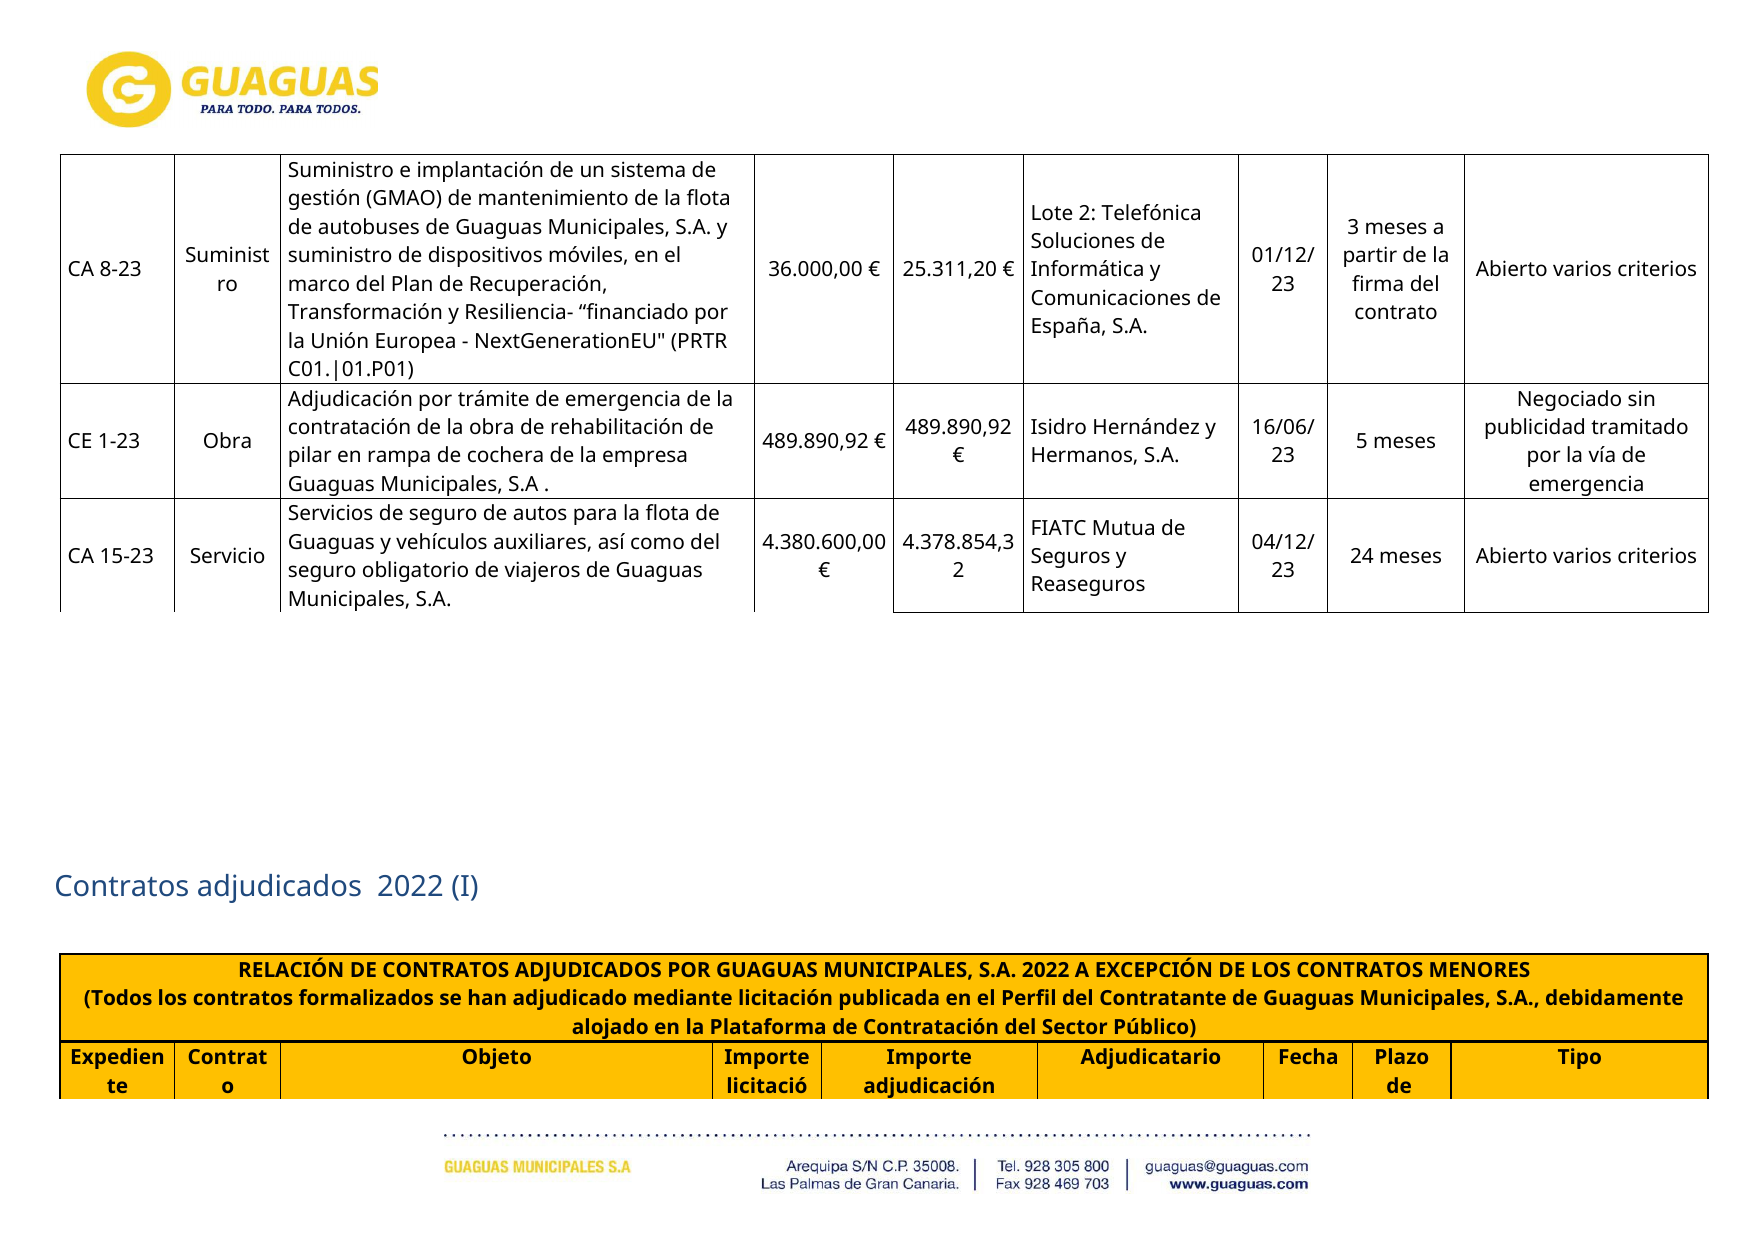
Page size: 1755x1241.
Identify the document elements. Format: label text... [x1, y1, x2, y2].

table_cell Suministro [175, 155, 280, 383]
table_cell 36.000,00 € [755, 155, 893, 383]
table_cell Objeto [281, 1043, 712, 1099]
table_cell 4.380.600,00 € [755, 499, 893, 612]
table_cell Fecha [1264, 1043, 1352, 1099]
table_cell Tipo [1452, 1043, 1707, 1099]
table_header RELACIÓN DE CONTRATOS ADJUDICADOS POR GUAGUAS MUNICIPALES, S.A. 2022 A EXCEPCIÓN DE LOS CONTRATOS MENORES (Todos los contratos formalizados se han adjudicado mediante licitación publicada en el Perfil del Contratante de Guaguas Municipales, S.A., debidamente alojado en la Plataforma de Contratación del Sector Público) [61, 955, 1707, 1040]
table_cell 5 meses [1328, 384, 1464, 497]
table_cell Adjudicatario [1038, 1043, 1263, 1099]
table_cell CA 15-23 [61, 499, 174, 612]
table_cell 4.378.854,32 [894, 499, 1023, 612]
table_cell FIATC Mutua de Seguros y Reaseguros [1024, 499, 1238, 612]
table_cell Obra [175, 384, 280, 497]
table_cell Expediente [61, 1043, 174, 1099]
table_cell 3 meses a partir de la firma del contrato [1328, 155, 1464, 383]
table_cell 489.890,92 € [755, 384, 893, 497]
table_cell Importe adjudicación [822, 1043, 1037, 1099]
table_cell 24 meses [1328, 499, 1464, 612]
table_cell 25.311,20 € [894, 155, 1023, 383]
table_cell Abierto varios criterios [1465, 155, 1708, 383]
table_cell Negociado sin publicidad tramitado por la vía de emergencia [1465, 384, 1708, 497]
table_cell 01/12/23 [1239, 155, 1327, 383]
table_cell Suministro e implantación de un sistema de gestión (GMAO) de mantenimiento de la flota de autobuses de Guaguas Municipales, S.A. y suministro de dispositivos móviles, en el marco del Plan de Recuperación, Transformación y Resiliencia- “financiado por la Unión Europea - NextGenerationEU" (PRTR C01.|01.P01) [281, 155, 754, 383]
table_cell 04/12/23 [1239, 499, 1327, 612]
table_cell Contrato [175, 1043, 280, 1099]
table_cell Abierto varios criterios [1465, 499, 1708, 612]
table_cell Importe licitació [713, 1043, 821, 1099]
table_cell CE 1-23 [61, 384, 174, 497]
table_cell Adjudicación por trámite de emergencia de la contratación de la obra de rehabilitación de pilar en rampa de cochera de la empresa Guaguas Municipales, S.A . [281, 384, 754, 497]
table_cell 489.890,92 € [894, 384, 1023, 497]
table_cell CA 8-23 [61, 155, 174, 383]
table_cell Plazo de [1353, 1043, 1450, 1099]
table_cell Isidro Hernández y Hermanos, S.A. [1024, 384, 1238, 497]
table_cell Servicio [175, 499, 280, 612]
table_cell Servicios de seguro de autos para la flota de Guaguas y vehículos auxiliares, así como del seguro obligatorio de viajeros de Guaguas Municipales, S.A. [281, 499, 754, 612]
text Contratos adjudicados 2022 (I) [54, 865, 1694, 904]
table_cell 16/06/23 [1239, 384, 1327, 497]
table_cell Lote 2: Telefónica Soluciones de Informática y Comunicaciones de España, S.A. [1024, 155, 1238, 383]
